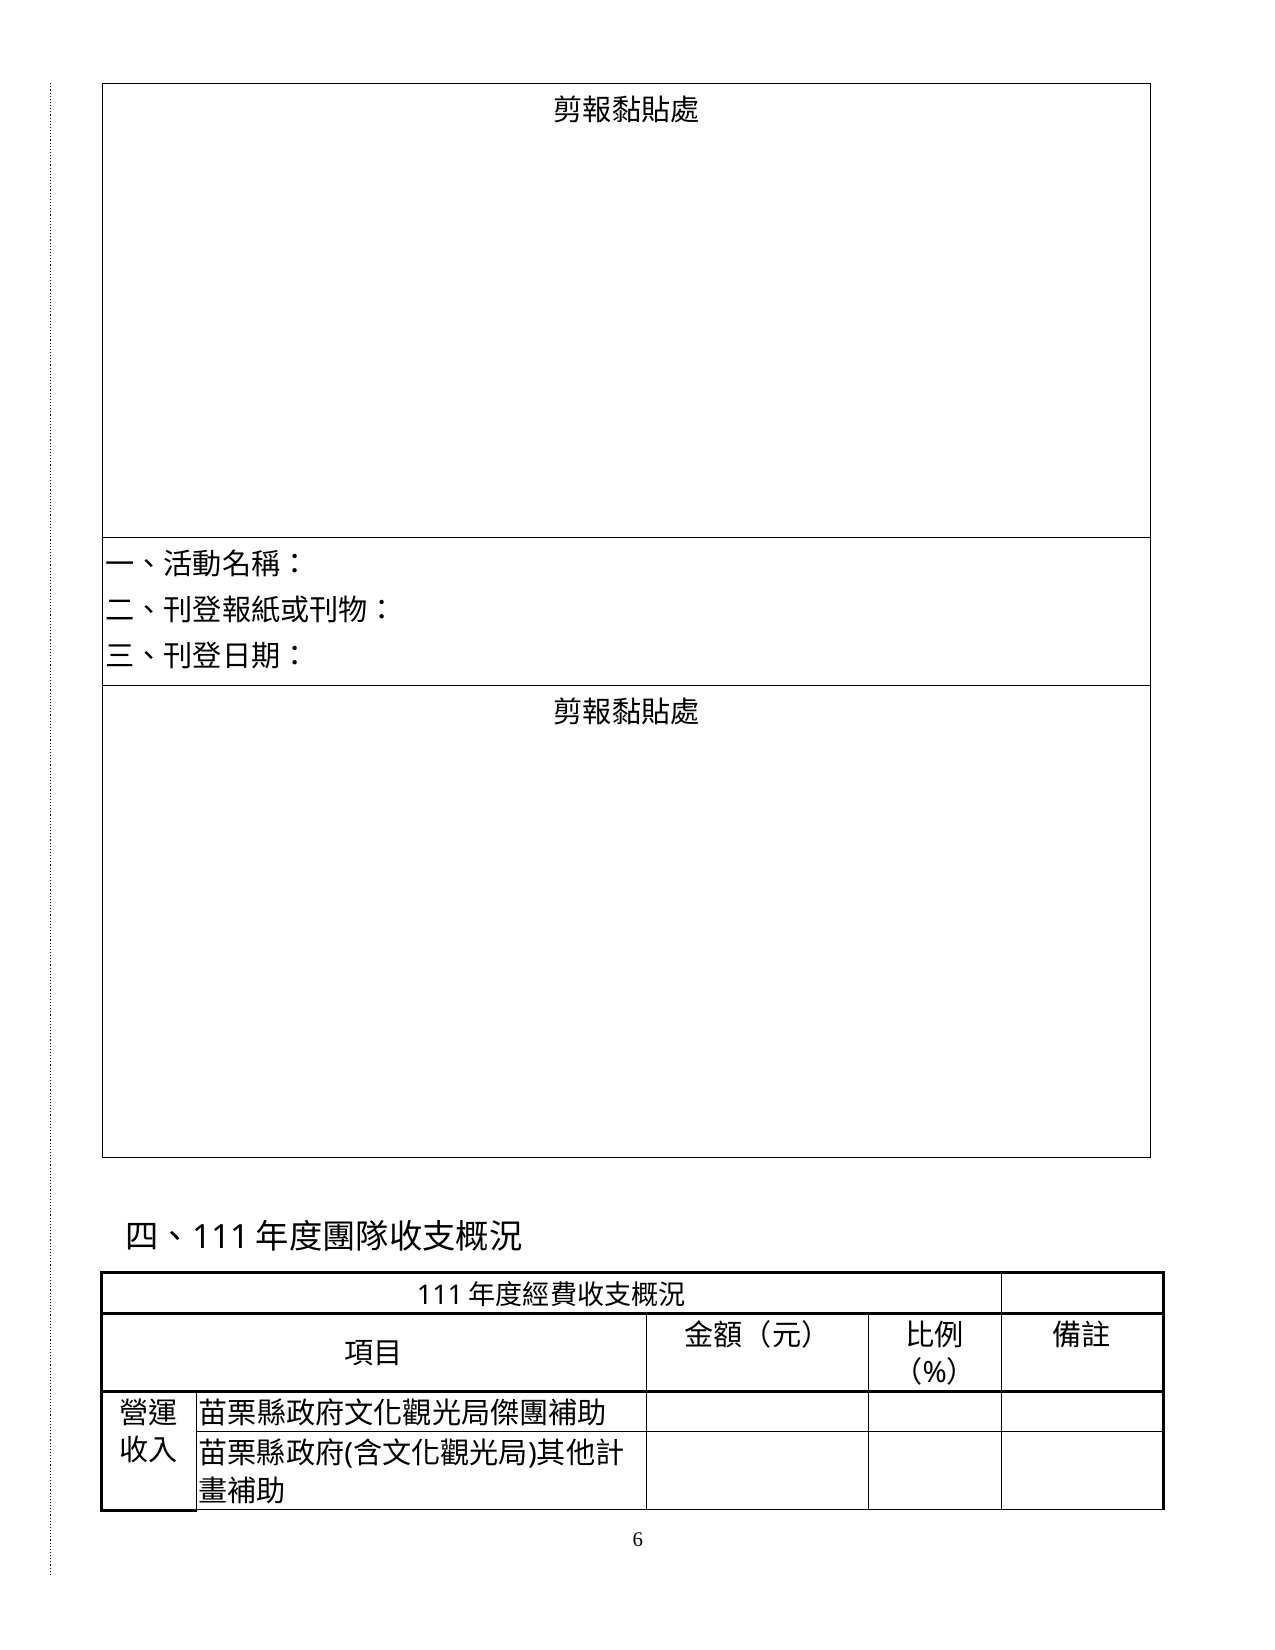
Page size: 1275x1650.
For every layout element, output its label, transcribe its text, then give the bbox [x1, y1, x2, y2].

table_cell [647, 1393, 868, 1431]
table_cell [869, 1432, 1001, 1509]
table_cell 剪報黏貼處 [103, 84, 1150, 537]
table_cell [1002, 1432, 1162, 1509]
table_header [1002, 1274, 1162, 1312]
table_cell 苗栗縣政府文化觀光局傑團補助 [197, 1393, 646, 1431]
table_cell [1151, 83, 1155, 537]
table_cell [647, 1432, 868, 1509]
text 四、111年度團隊收支概況 [125, 1209, 1174, 1259]
table_header 111年度經費收支概況 [103, 1274, 1001, 1312]
table_cell 一、活動名稱： 二、刊登報紙或刊物： 三、刊登日期： [103, 538, 1150, 685]
table_cell 比例（%） [869, 1315, 1001, 1390]
table_cell 金額（元） [647, 1315, 868, 1390]
table_cell 苗栗縣政府(含文化觀光局)其他計畫補助 [197, 1432, 646, 1509]
table_cell [1151, 537, 1155, 685]
table_cell [1002, 1393, 1162, 1431]
table_cell [869, 1393, 1001, 1431]
table_cell 備註 [1002, 1315, 1162, 1390]
table_cell [1151, 685, 1155, 1157]
table_cell 剪報黏貼處 [103, 686, 1150, 1157]
table_cell 項目 [103, 1315, 646, 1390]
table_cell 營運 收入 [103, 1393, 196, 1509]
